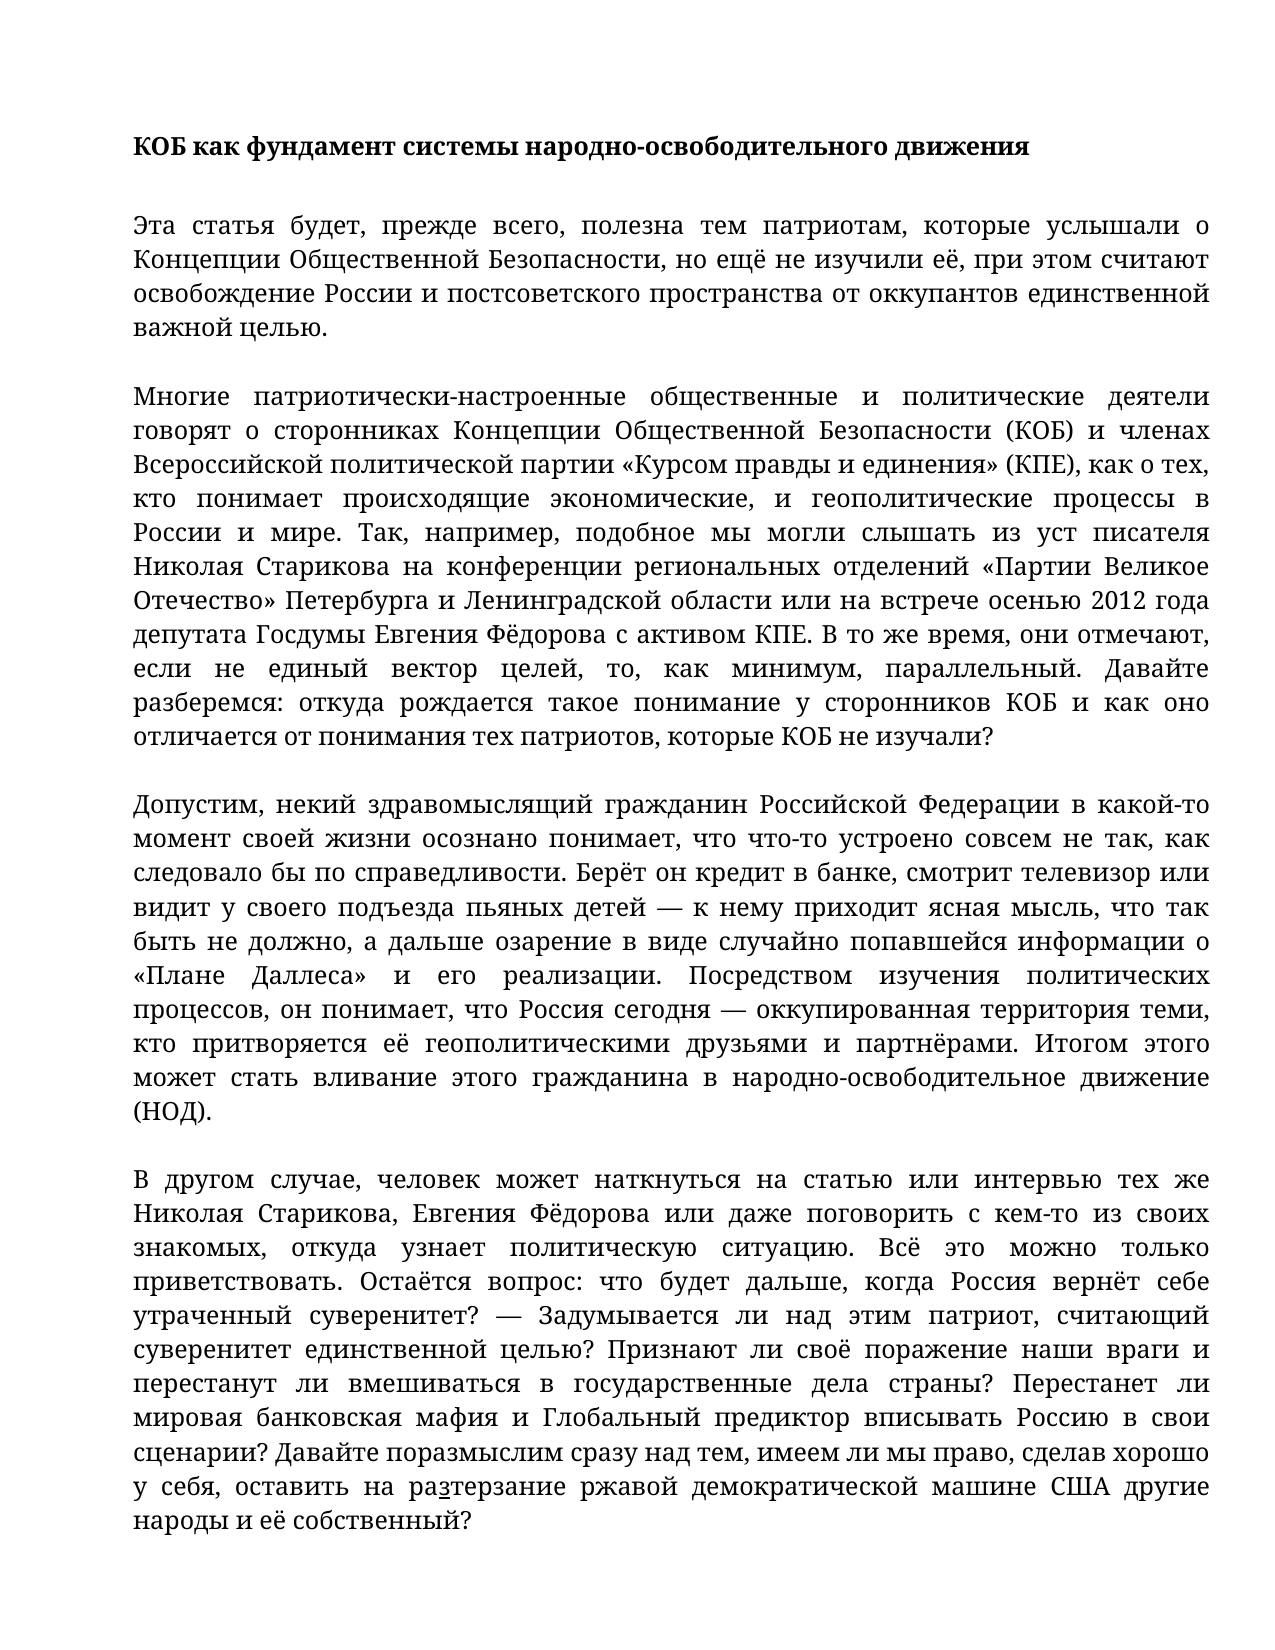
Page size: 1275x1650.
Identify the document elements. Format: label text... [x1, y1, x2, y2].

text Эта статья будет, прежде всего, полезна тем патриотам, которые услышали о Концепции Общественной Безопасности, но ещё не изучили её, при этом считают освобождение России и постсоветского пространства от оккупантов единственной важной целью. [133, 208, 1211, 344]
text В другом случае, человек может наткнуться на статью или интервью тех же Николая Старикова, Евгения Фёдорова или даже поговорить с кем-то из своих знакомых, откуда узнает политическую ситуацию. Всё это можно только приветствовать. Остаётся вопрос: что будет дальше, когда Россия вернёт себе утраченный суверенитет? — Задумывается ли над этим патриот, считающий суверенитет единственной целью? Признают ли своё поражение наши враги и перестанут ли вмешиваться в государственные дела страны? Перестанет ли мировая банковская мафия и Глобальный предиктор вписывать Россию в свои сценарии? Давайте поразмыслим сразу над тем, имеем ли мы право, сделав хорошо у себя, оставить на разтерзание ржавой демократической машине США другие народы и её собственный? [133, 1162, 1211, 1536]
text Многие патриотически-настроенные общественные и политические деятели говорят о сторонниках Концепции Общественной Безопасности (КОБ) и членах Всероссийской политической партии «Курсом правды и единения» (КПЕ), как о тех, кто понимает происходящие экономические, и геополитические процессы в России и мире. Так, например, подобное мы могли слышать из уст писателя Николая Старикова на конференции региональных отделений «Партии Великое Отечество» Петербурга и Ленинградской области или на встрече осенью 2012 года депутата Госдумы Евгения Фёдорова с активом КПЕ. В то же время, они отмечают, если не единый вектор целей, то, как минимум, параллельный. Давайте разберемся: откуда рождается такое понимание у сторонников КОБ и как оно отличается от понимания тех патриотов, которые КОБ не изучали? [133, 378, 1211, 753]
subtitle КОБ как фундамент системы народно-освободительного движения [133, 128, 1211, 162]
text Допустим, некий здравомыслящий гражданин Российской Федерации в какой-то момент своей жизни осознано понимает, что что-то устроено совсем не так, как следовало бы по справедливости. Берёт он кредит в банке, смотрит телевизор или видит у своего подъезда пьяных детей — к нему приходит ясная мысль, что так быть не должно, а дальше озарение в виде случайно попавшейся информации о «Плане Даллеса» и его реализации. Посредством изучения политических процессов, он понимает, что Россия сегодня — оккупированная территория теми, кто притворяется её геополитическими друзьями и партнёрами. Итогом этого может стать вливание этого гражданина в народно-освободительное движение (НОД). [133, 787, 1211, 1128]
